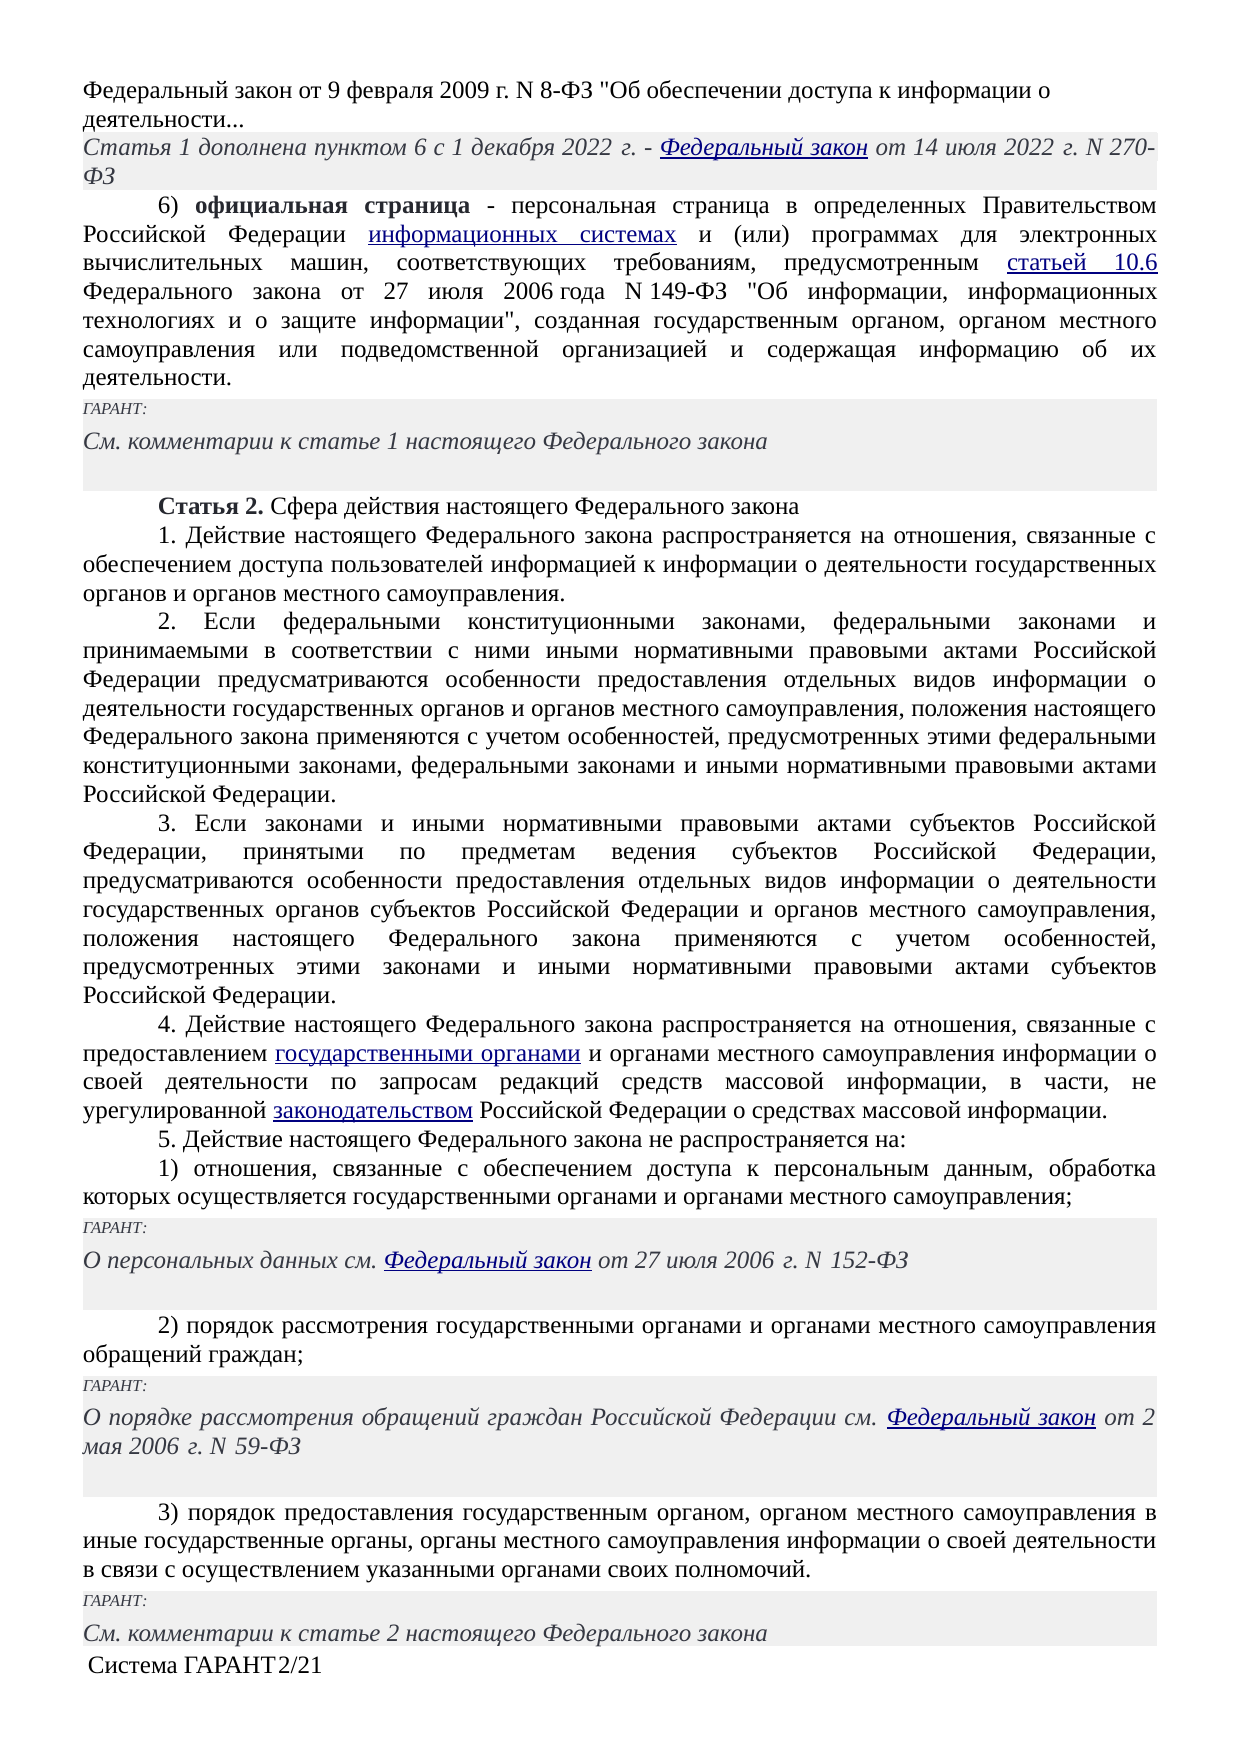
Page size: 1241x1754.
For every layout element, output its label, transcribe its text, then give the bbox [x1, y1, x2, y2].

text О порядке рассмотрения обращений граждан Российской Федерации см. Федеральный закон от 2 мая 2006 г. N 59-ФЗ [303, 1431, 1157, 1460]
text Статья 1 дополнена пунктом 6 с 1 декабря 2022 г. - Федеральный закон от 14 июля 2022 г. N 270-ФЗ [118, 158, 1157, 190]
text ГАРАНТ: [149, 1218, 1157, 1237]
text 1. Действие настоящего Федерального закона распространяется на отношения, связанные с обеспечением доступа пользователей информацией к информации о деятельности государственных органов и органов местного самоуправления. [83, 520, 1157, 606]
text См. комментарии к статье 1 настоящего Федерального закона [771, 426, 1157, 455]
text ГАРАНТ: [149, 399, 1157, 418]
text Статья 2. Сфера действия настоящего Федерального закона [158, 491, 1157, 520]
text 1) отношения, связанные с обеспечением доступа к персональным данным, обработка которых осуществляется государственными органами и органами местного самоуправления; [83, 1153, 1157, 1210]
text ГАРАНТ: [149, 1591, 1157, 1610]
text 6) официальная страница - персональная страница в определенных Правительством Российской Федерации информационных системах и (или) программах для электронных вычислительных машин, соответствующих требованиям, предусмотренным статьей 10.6 Федерального закона от 27 июля 2006 года N 149-ФЗ "Об информации, информационных технологиях и о защите информации", созданная государственным органом, органом местного самоуправления или подведомственной организацией и содержащая информацию об их деятельности. [83, 190, 1157, 391]
text 4. Действие настоящего Федерального закона распространяется на отношения, связанные с предоставлением государственными органами и органами местного самоуправления информации о своей деятельности по запросам редакций средств массовой информации, в части, не урегулированной законодательством Российской Федерации о средствах массовой информации. [83, 1009, 1157, 1124]
text О персональных данных см. Федеральный закон от 27 июля 2006 г. N 152-ФЗ [911, 1245, 1157, 1274]
text 2) порядок рассмотрения государственными органами и органами местного самоуправления обращений граждан; [83, 1310, 1157, 1368]
text 5. Действие настоящего Федерального закона не распространяется на: [83, 1124, 1157, 1153]
text ГАРАНТ: [149, 1376, 1157, 1395]
text 2. Если федеральными конституционными законами, федеральными законами и принимаемыми в соответствии с ними иными нормативными правовыми актами Российской Федерации предусматриваются особенности предоставления отдельных видов информации о деятельности государственных органов и органов местного самоуправления, положения настоящего Федерального закона применяются с учетом особенностей, предусмотренных этими федеральными конституционными законами, федеральными законами и иными нормативными правовыми актами Российской Федерации. [83, 606, 1157, 808]
text См. комментарии к статье 2 настоящего Федерального закона [771, 1618, 1157, 1646]
text 3) порядок предоставления государственным органом, органом местного самоуправления в иные государственные органы, органы местного самоуправления информации о своей деятельности в связи с осуществлением указанными органами своих полномочий. [83, 1497, 1157, 1583]
text 3. Если законами и иными нормативными правовыми актами субъектов Российской Федерации, принятыми по предметам ведения субъектов Российской Федерации, предусматриваются особенности предоставления отдельных видов информации о деятельности государственных органов субъектов Российской Федерации и органов местного самоуправления, положения настоящего Федерального закона применяются с учетом особенностей, предусмотренных этими законами и иными нормативными правовыми актами субъектов Российской Федерации. [83, 808, 1157, 1009]
